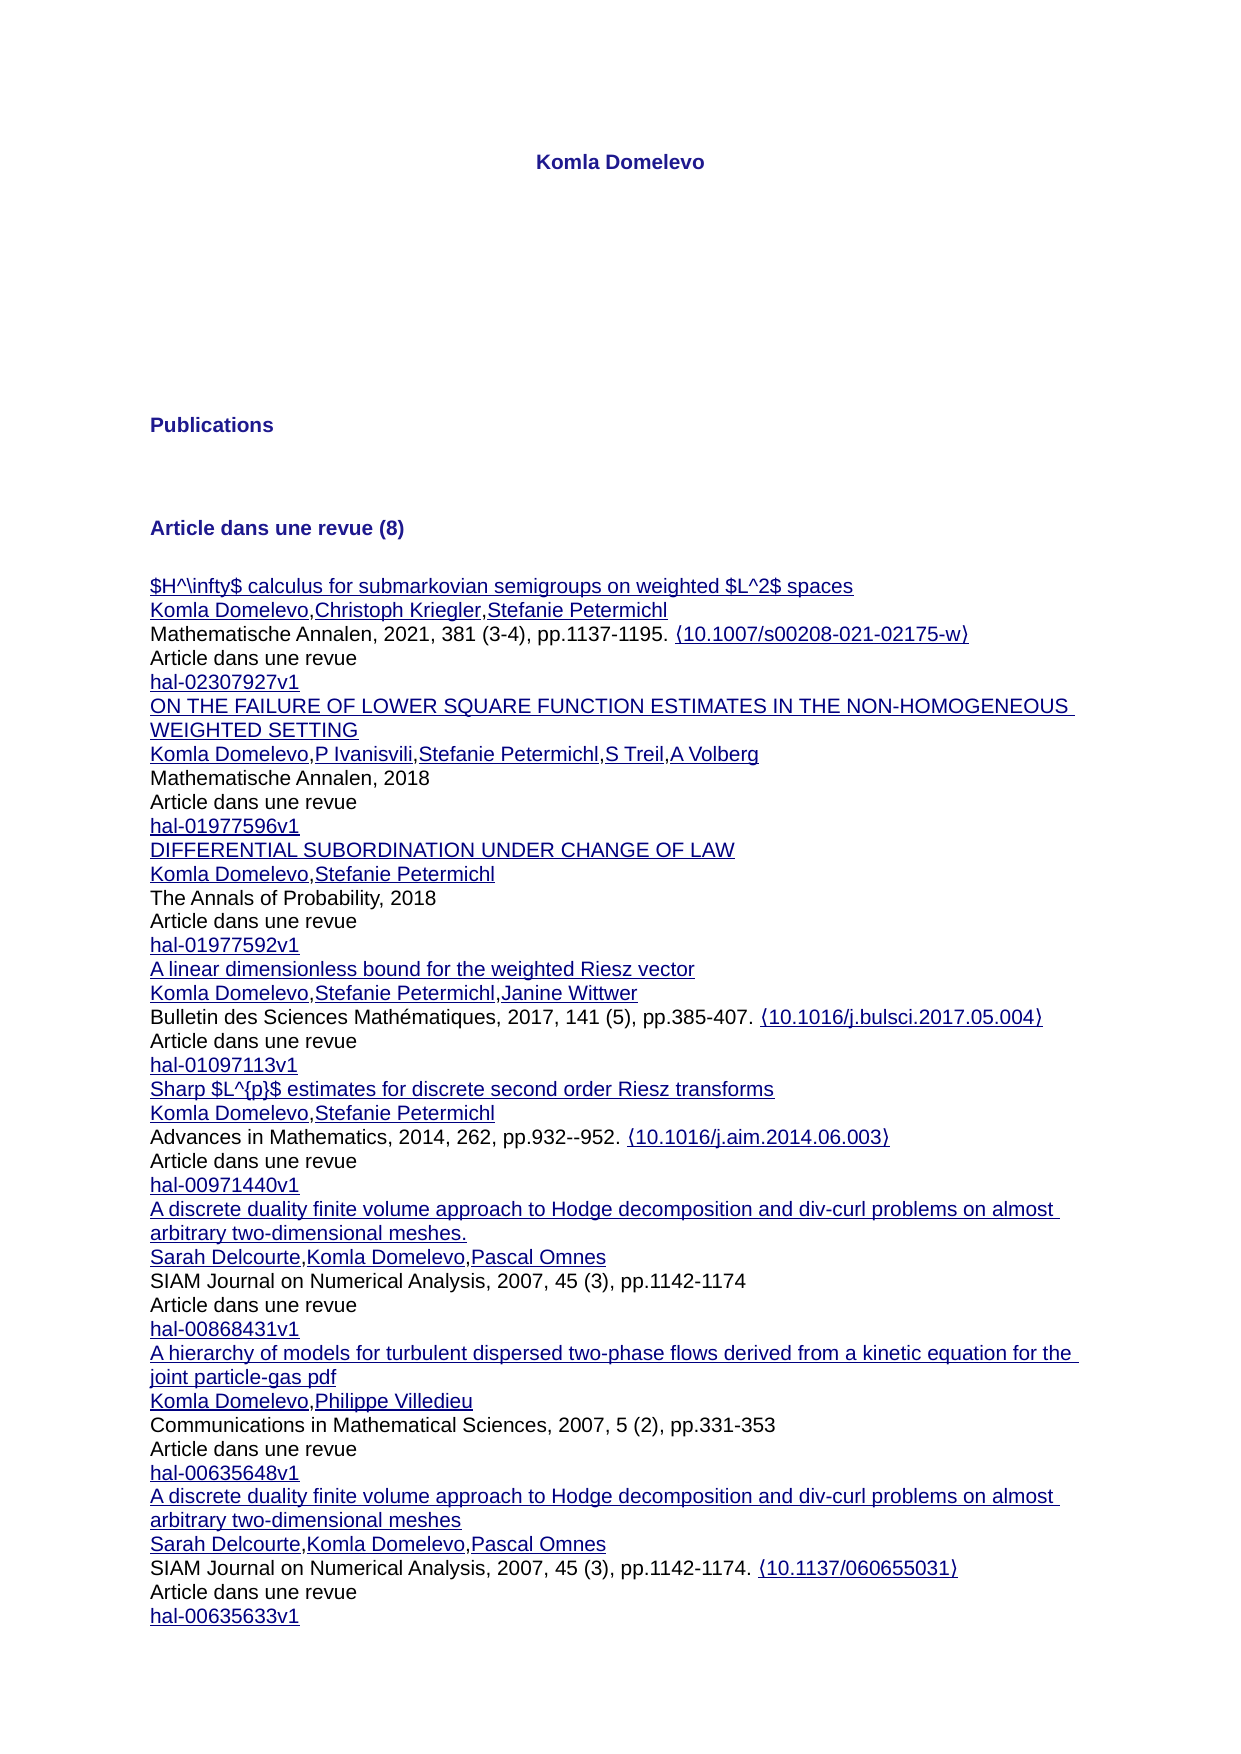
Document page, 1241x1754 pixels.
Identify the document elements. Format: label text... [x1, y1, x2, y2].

subtitle Komla Domelevo [150, 150, 1090, 174]
table_header $H^\infty$ calculus for submarkovian semigroups on weighted $L^2$ spaces Komla Domelevo,Christoph Kriegler,Stefanie Petermichl Mathematische Annalen, 2021, 381 (3-4), pp.1137-1195. ⟨10.1007/s00208-021-02175-w⟩ Article dans une revue hal-02307927v1 [150, 574, 1090, 694]
subtitle Article dans une revue (8) [150, 516, 1090, 539]
table_cell A hierarchy of models for turbulent dispersed two-phase flows derived from a kinetic equation for the joint particle-gas pdf Komla Domelevo,Philippe Villedieu Communications in Mathematical Sciences, 2007, 5 (2), pp.331-353 Article dans une revue hal-00635648v1 [150, 1341, 1090, 1484]
subtitle Publications [150, 412, 1090, 436]
table_cell ON THE FAILURE OF LOWER SQUARE FUNCTION ESTIMATES IN THE NON-HOMOGENEOUS WEIGHTED SETTING Komla Domelevo,P Ivanisvili,Stefanie Petermichl,S Treil,A Volberg Mathematische Annalen, 2018 Article dans une revue hal-01977596v1 [150, 694, 1090, 837]
table_cell A linear dimensionless bound for the weighted Riesz vector Komla Domelevo,Stefanie Petermichl,Janine Wittwer Bulletin des Sciences Mathématiques, 2017, 141 (5), pp.385-407. ⟨10.1016/j.bulsci.2017.05.004⟩ Article dans une revue hal-01097113v1 [150, 957, 1090, 1077]
table_cell DIFFERENTIAL SUBORDINATION UNDER CHANGE OF LAW Komla Domelevo,Stefanie Petermichl The Annals of Probability, 2018 Article dans une revue hal-01977592v1 [150, 838, 1090, 957]
table_cell A discrete duality finite volume approach to Hodge decomposition and div-curl problems on almost arbitrary two-dimensional meshes Sarah Delcourte,Komla Domelevo,Pascal Omnes SIAM Journal on Numerical Analysis, 2007, 45 (3), pp.1142-1174. ⟨10.1137/060655031⟩ Article dans une revue hal-00635633v1 [150, 1484, 1090, 1628]
table_cell A discrete duality finite volume approach to Hodge decomposition and div-curl problems on almost arbitrary two-dimensional meshes. Sarah Delcourte,Komla Domelevo,Pascal Omnes SIAM Journal on Numerical Analysis, 2007, 45 (3), pp.1142-1174 Article dans une revue hal-00868431v1 [150, 1197, 1090, 1341]
table_cell Sharp $L^{p}$ estimates for discrete second order Riesz transforms Komla Domelevo,Stefanie Petermichl Advances in Mathematics, 2014, 262, pp.932--952. ⟨10.1016/j.aim.2014.06.003⟩ Article dans une revue hal-00971440v1 [150, 1077, 1090, 1197]
